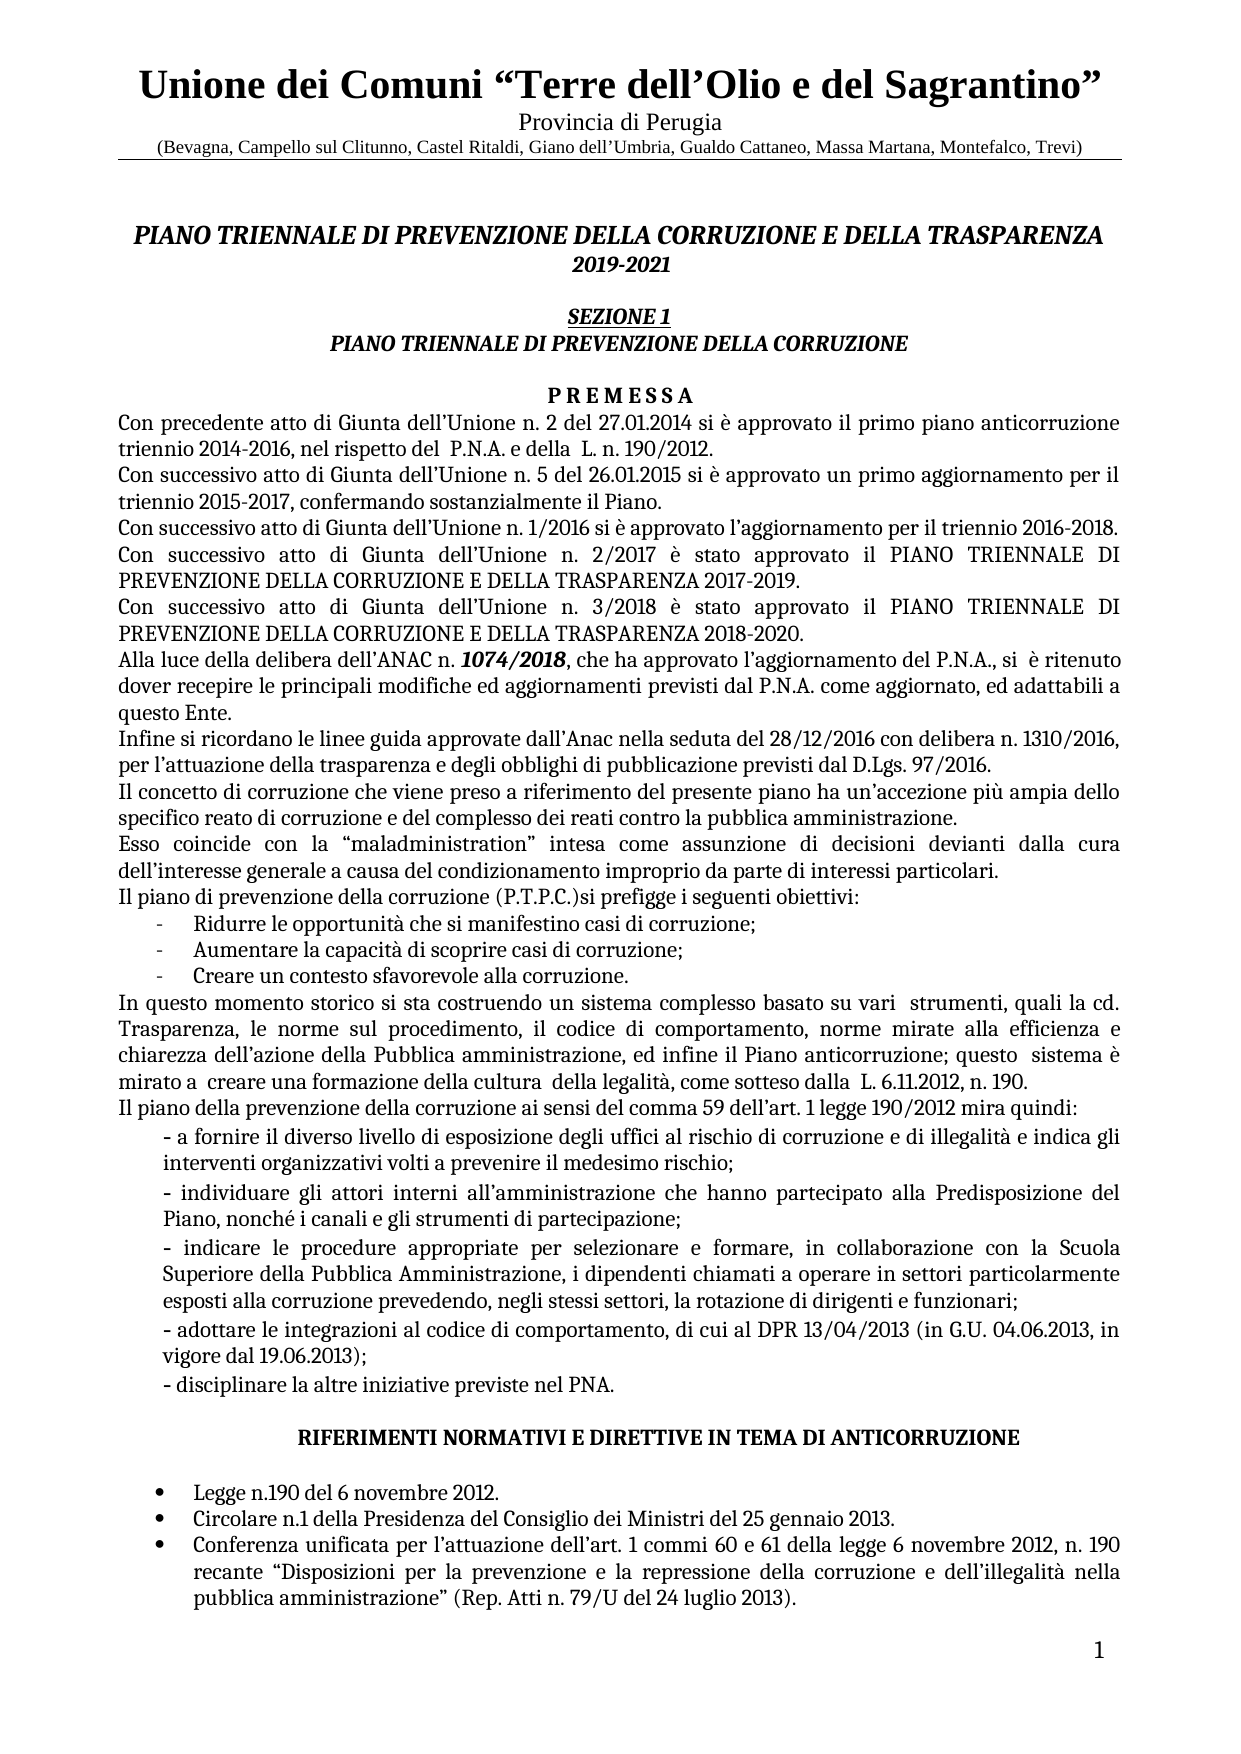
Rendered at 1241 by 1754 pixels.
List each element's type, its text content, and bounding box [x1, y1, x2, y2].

text Con successivo atto di Giunta dell’Unione n. 2/2017 è stato approvato il PIANO TRIENNALE DI PREVENZIONE DELLA CORRUZIONE E DELLA TRASPARENZA 2017-2019. [118, 541, 1122, 594]
text Con precedente atto di Giunta dell’Unione n. 2 del 27.01.2014 si è approvato il primo piano anticorruzione triennio 2014-2016, nel rispetto del P.N.A. e della L. n. 190/2012. [118, 409, 1122, 462]
text Con successivo atto di Giunta dell’Unione n. 3/2018 è stato approvato il PIANO TRIENNALE DI PREVENZIONE DELLA CORRUZIONE E DELLA TRASPARENZA 2018-2020. [118, 594, 1122, 647]
text PIANO TRIENNALE DI PREVENZIONE DELLA CORRUZIONE E DELLA TRASPARENZA [118, 220, 1122, 251]
text (Bevagna, Campello sul Clitunno, Castel Ritaldi, Giano dell’Umbria, Gualdo Cattaneo, Massa Martana, Montefalco, Trevi) [118, 136, 1122, 159]
list disciplinare la altre iniziative previste nel PNA. [148, 1369, 1122, 1398]
text 2019-2021 [118, 251, 1122, 278]
text RIFERIMENTI NORMATIVI E DIRETTIVE IN TEMA DI ANTICORRUZIONE [195, 1424, 1122, 1451]
text P R E M E S S A [118, 383, 1122, 409]
table_header Unione dei Comuni “Terre dell’Olio e del Sagrantino” Provincia di Perugia [108, 59, 1132, 136]
text PIANO TRIENNALE DI PREVENZIONE DELLA CORRUZIONE [118, 331, 1122, 357]
text Il concetto di corruzione che viene preso a riferimento del presente piano ha un’accezione più ampia dello specifico reato di corruzione e del complesso dei reati contro la pubblica amministrazione. [118, 778, 1122, 831]
text Con successivo atto di Giunta dell’Unione n. 5 del 26.01.2015 si è approvato un primo aggiornamento per il triennio 2015-2017, confermando sostanzialmente il Piano. [118, 462, 1122, 515]
list Creare un contesto sfavorevole alla corruzione. [156, 963, 1122, 989]
list indicare le procedure appropriate per selezionare e formare, in collaborazione con la Scuola Superiore della Pubblica Amministrazione, i dipendenti chiamati a operare in settori particolarmente esposti alla corruzione prevedendo, negli stessi settori, la rotazione di dirigenti e funzionari; [148, 1232, 1122, 1314]
text Con successivo atto di Giunta dell’Unione n. 1/2016 si è approvato l’aggiornamento per il triennio 2016-2018. [118, 515, 1122, 541]
text Esso coincide con la “maladministration” intesa come assunzione di decisioni devianti dalla cura dell’interesse generale a causa del condizionamento improprio da parte di interessi particolari. [118, 831, 1122, 884]
text Alla luce della delibera dell’ANAC n. 1074/2018, che ha approvato l’aggiornamento del P.N.A., si è ritenuto dover recepire le principali modifiche ed aggiornamenti previsti dal P.N.A. come aggiornato, ed adattabili a questo Ente. [118, 647, 1122, 726]
list Circolare n.1 della Presidenza del Consiglio dei Ministri del 25 gennaio 2013. [156, 1506, 1122, 1532]
text In questo momento storico si sta costruendo un sistema complesso basato su vari strumenti, quali la cd. Trasparenza, le norme sul procedimento, il codice di comportamento, norme mirate alla efficienza e chiarezza dell’azione della Pubblica amministrazione, ed infine il Piano anticorruzione; questo sistema è mirato a creare una formazione della cultura della legalità, come sotteso dalla L. 6.11.2012, n. 190. [118, 989, 1122, 1095]
text SEZIONE 1 [118, 304, 1122, 331]
list adottare le integrazioni al codice di comportamento, di cui al DPR 13/04/2013 (in G.U. 04.06.2013, in vigore dal 19.06.2013); [148, 1314, 1122, 1369]
list Ridurre le opportunità che si manifestino casi di corruzione; [156, 910, 1122, 937]
list Aumentare la capacità di scoprire casi di corruzione; [156, 937, 1122, 963]
text Il piano della prevenzione della corruzione ai sensi del comma 59 dell’art. 1 legge 190/2012 mira quindi: [118, 1095, 1122, 1121]
list individuare gli attori interni all’amministrazione che hanno partecipato alla Predisposizione del Piano, nonché i canali e gli strumenti di partecipazione; [148, 1177, 1122, 1232]
text Il piano di prevenzione della corruzione (P.T.P.C.)si prefigge i seguenti obiettivi: [118, 884, 1122, 910]
list Legge n.190 del 6 novembre 2012. [156, 1479, 1122, 1506]
list a fornire il diverso livello di esposizione degli uffici al rischio di corruzione e di illegalità e indica gli interventi organizzativi volti a prevenire il medesimo rischio; [148, 1121, 1122, 1177]
list Conferenza unificata per l’attuazione dell’art. 1 commi 60 e 61 della legge 6 novembre 2012, n. 190 recante “Disposizioni per la prevenzione e la repressione della corruzione e dell’illegalità nella pubblica amministrazione” (Rep. Atti n. 79/U del 24 luglio 2013). [156, 1532, 1122, 1611]
text Infine si ricordano le linee guida approvate dall’Anac nella seduta del 28/12/2016 con delibera n. 1310/2016, per l’attuazione della trasparenza e degli obblighi di pubblicazione previsti dal D.Lgs. 97/2016. [118, 726, 1122, 778]
